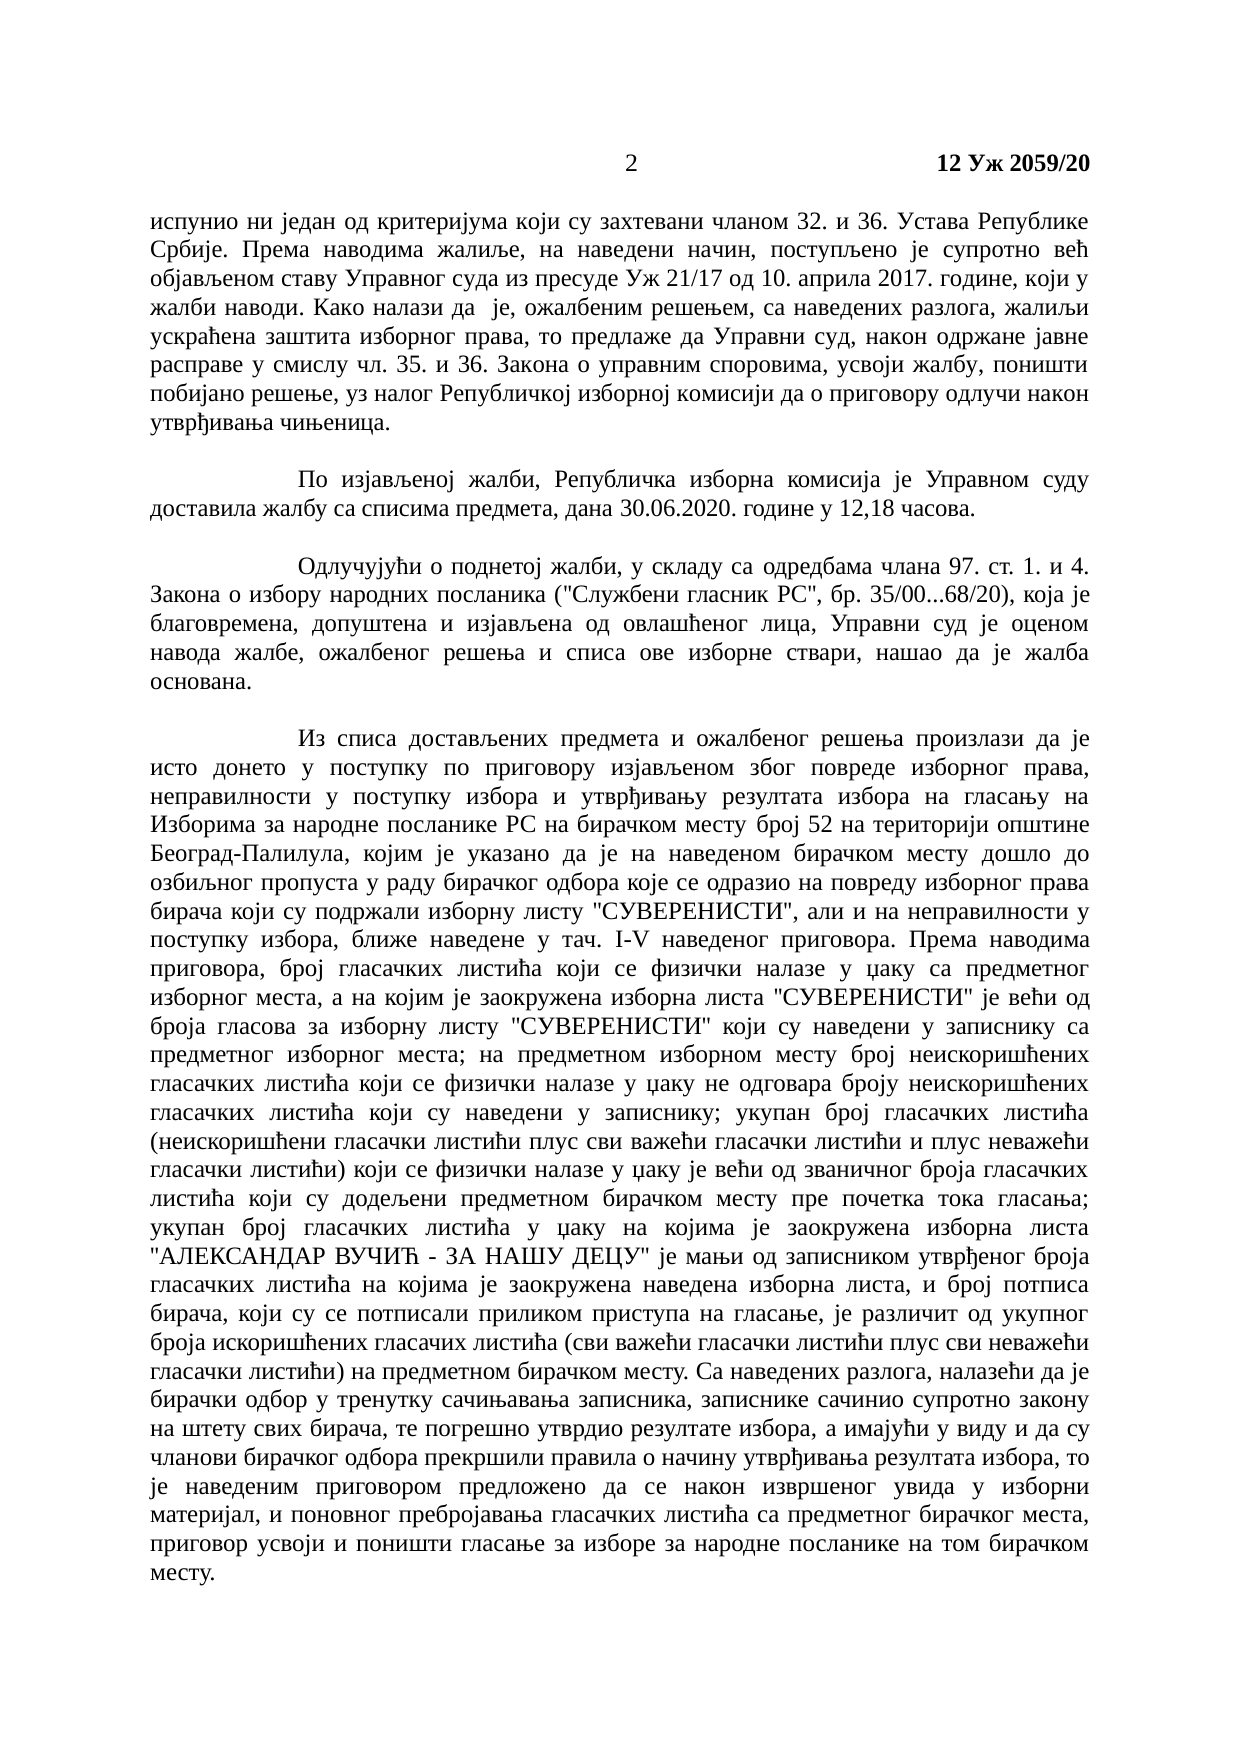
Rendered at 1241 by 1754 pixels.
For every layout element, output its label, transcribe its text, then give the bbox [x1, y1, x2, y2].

text По изјављеној жалби, Републичка изборна комисија је Управном суду доставила жалбу са списима предмета, дана 30.06.2020. године у 12,18 часова. [150, 464, 1090, 522]
text Из списа достављених предмета и ожалбеног решења произлази да је исто донето у поступку по приговору изјављеном због повреде изборног права, неправилности у поступку избора и утврђивању резултата избора на гласању на Изборима за народне посланике РС на бирачком месту број 52 на територији општине Београд-Палилула, којим је указано да је на наведеном бирачком месту дошло до озбиљног пропуста у раду бирачког одбора које се одразио на повреду изборног права бирача који су подржали изборну листу ''СУВЕРЕНИСТИ'', али и на неправилности у поступку избора, ближе наведене у тач. I-V наведеног приговора. Према наводима приговора, број гласачких листића који се физички налазе у џаку са предметног изборног места, а на којим је заокружена изборна листа ''СУВЕРЕНИСТИ'' је већи од броја гласова за изборну листу ''СУВЕРЕНИСТИ'' који су наведени у записнику са предметног изборног места; на предметном изборном месту број неискоришћених гласачких листића који се физички налазе у џаку не одговара броју неискоришћених гласачких листића који су наведени у записнику; укупан број гласачких листића (неискоришћени гласачки листићи плус сви важећи гласачки листићи и плус неважећи гласачки листићи) који се физички налазе у џаку је већи од званичног броја гласачких листића који су додељени предметном бирачком месту пре почетка тока гласања; укупан број гласачких листића у џаку на којима је заокружена изборна листа ''АЛЕКСАНДАР ВУЧИЋ - ЗА НАШУ ДЕЦУ'' је мањи од записником утврђеног броја гласачких листића на којима је заокружена наведена изборна листа, и број потписа бирача, који су се потписали приликом приступа на гласање, је различит од укупног броја искоришћених гласачих листића (сви важећи гласачки листићи плус сви неважећи гласачки листићи) на предметном бирачком месту. Са наведених разлога, налазећи да је бирачки одбор у тренутку сачињавања записника, записнике сачинио супротно закону на штету свих бирача, те погрешно утврдио резултате избора, а имајући у виду и да су чланови бирачког одбора прекршили правила о начину утврђивања резултата избора, то је наведеним приговором предложено да се након извршеног увида у изборни материјал, и поновног пребројавања гласачких листића са предметног бирачког места, приговор усвоји и поништи гласање за изборе за народне посланике на том бирачком месту. [150, 723, 1090, 1586]
text испунио ни један од критеријума који су захтевани чланом 32. и 36. Устава Републике Србије. Према наводима жалиље, на наведени начин, поступљено је супротно већ објављеном ставу Управног суда из пресуде Уж 21/17 од 10. априла 2017. године, који у жалби наводи. Како налази да је, ожалбеним решењем, са наведених разлога, жалиљи ускраћена заштита изборног права, то предлаже да Управни суд, након одржане јавне расправе у смислу чл. 35. и 36. Закона о управним споровима, усвоји жалбу, поништи побијано решење, уз налог Републичкој изборној комисији да о приговору одлучи након утврђивања чињеница. [150, 206, 1090, 436]
text Одлучујући о поднетој жалби, у складу са одредбама члана 97. ст. 1. и 4. Закона о избору народних посланика (''Службени гласник РС'', бр. 35/00...68/20), која је благовремена, допуштена и изјављена од овлашћеног лица, Управни суд је оценом навода жалбе, ожалбеног решења и списа ове изборне ствари, нашао да је жалба основана. [150, 551, 1090, 694]
